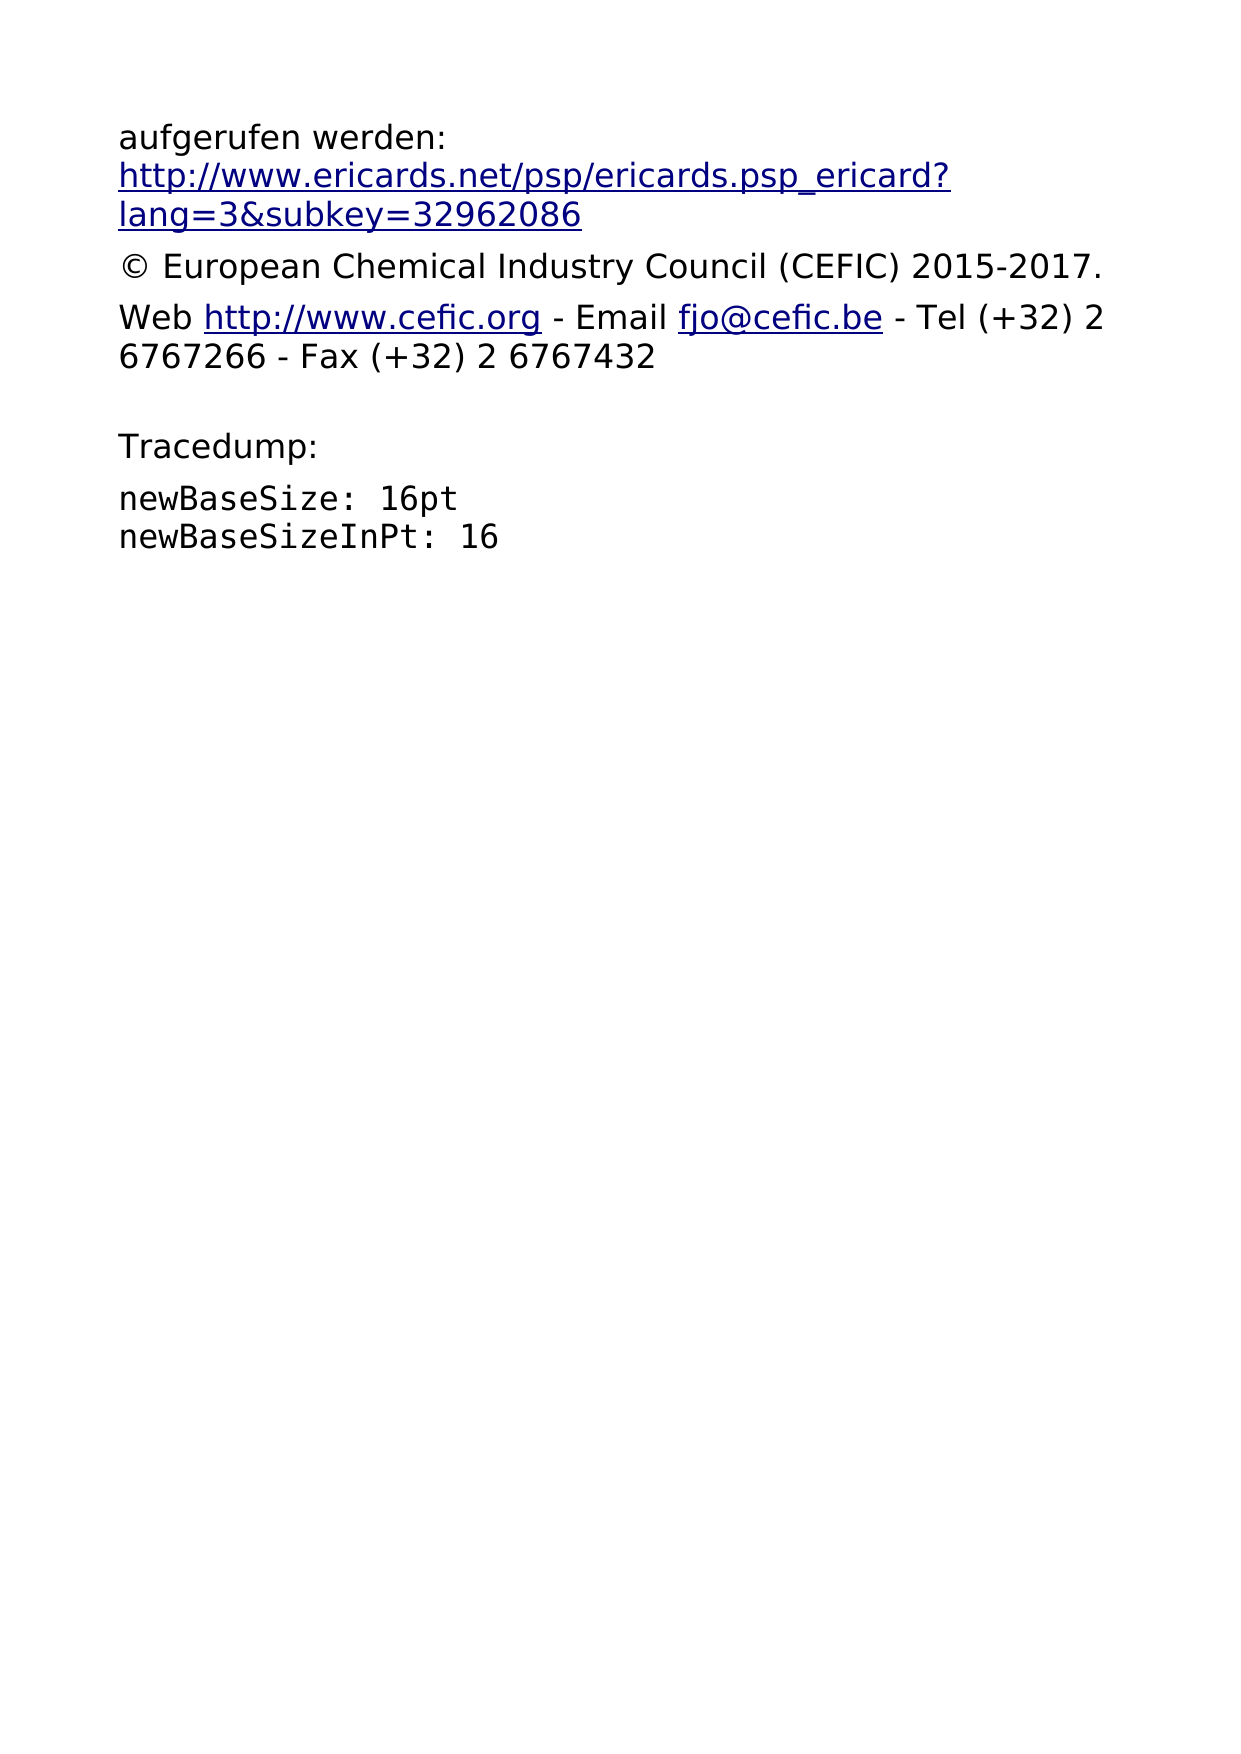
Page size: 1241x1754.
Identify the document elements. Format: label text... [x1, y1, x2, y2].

text Web http://www.cefic.org - Email fjo@cefic.be - Tel (+32) 2 6767266 - Fax (+32) 2 6767432 [118, 298, 1122, 376]
text Tracedump: [118, 389, 1122, 466]
text aufgerufen werden: http://www.ericards.net/psp/ericards.psp_ericard?lang=3&subkey=32962086 [118, 118, 1122, 235]
text newBaseSize: 16pt newBaseSizeInPt: 16 [118, 479, 1122, 557]
text © European Chemical Industry Council (CEFIC) 2015-2017. [118, 247, 1122, 286]
